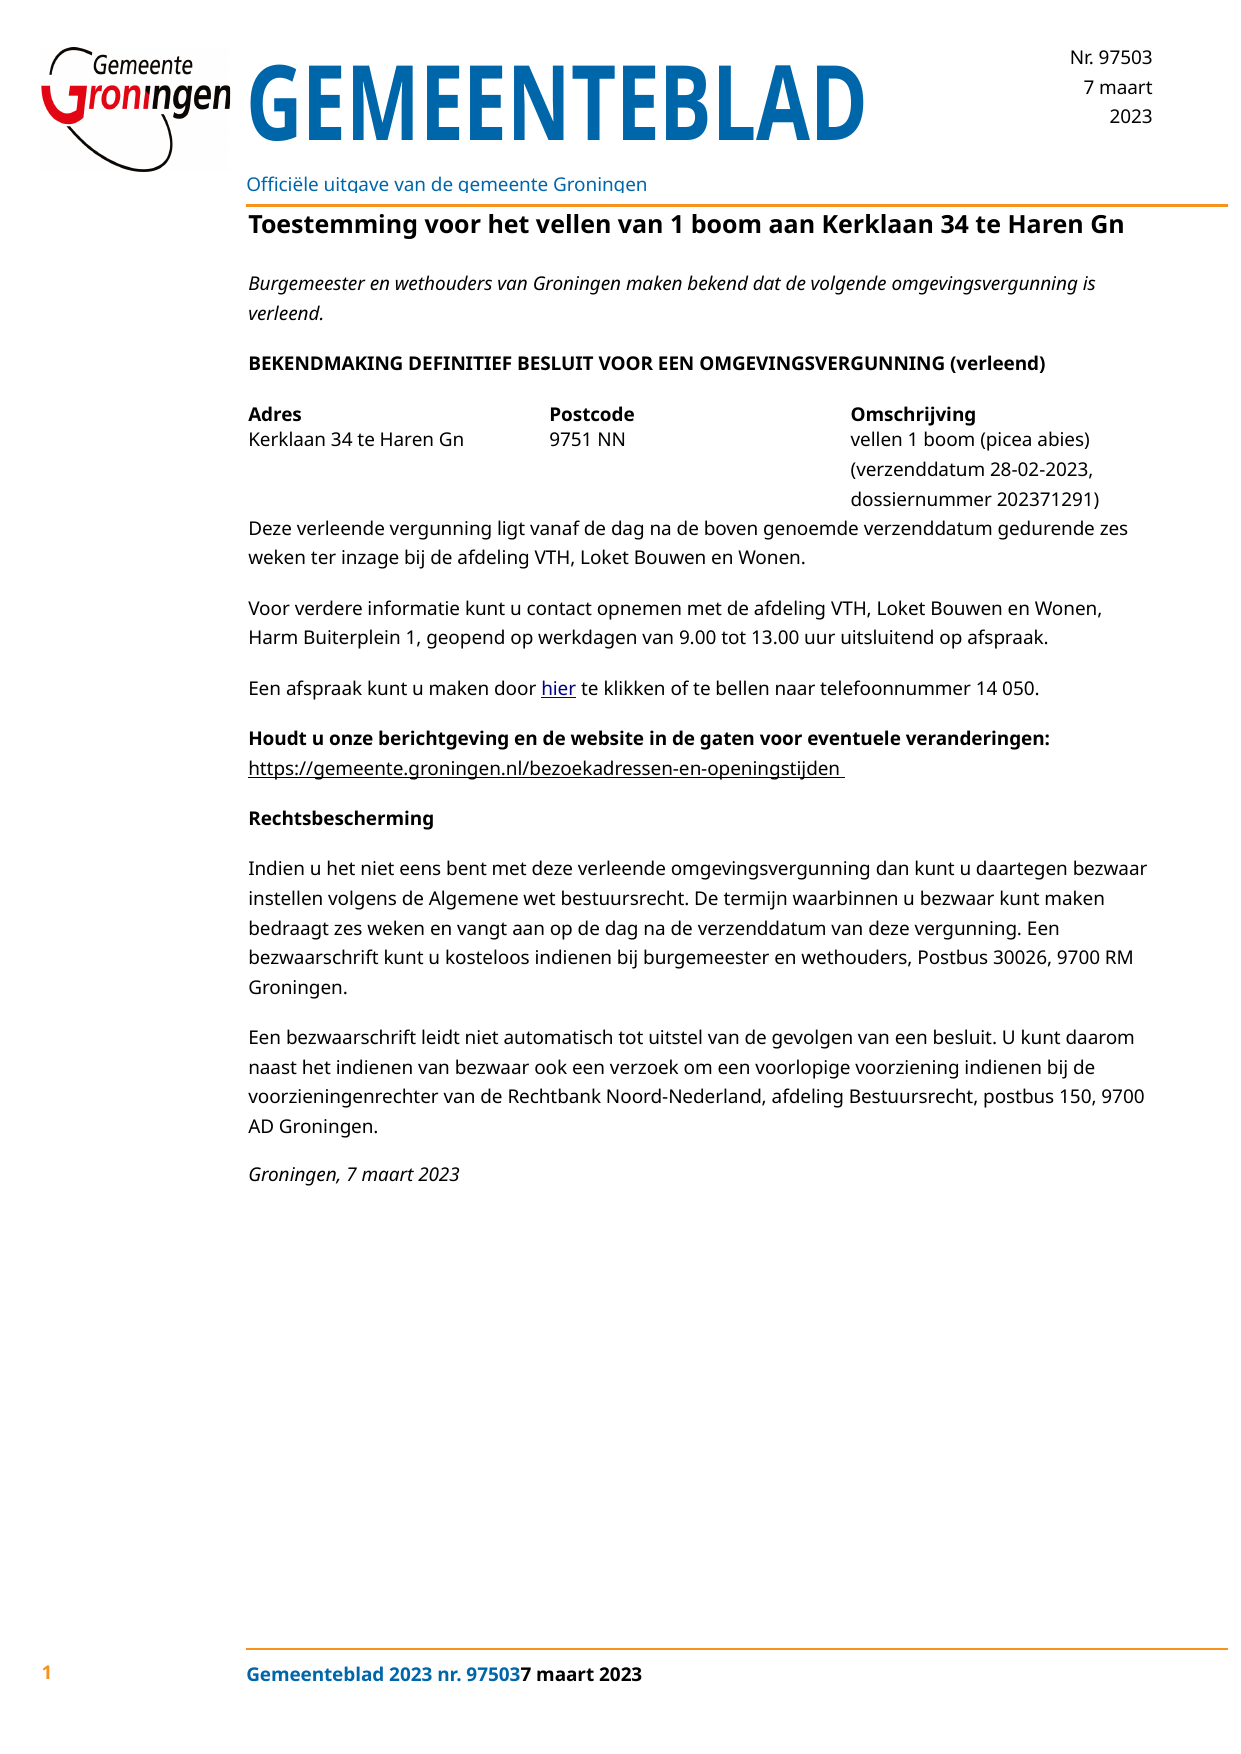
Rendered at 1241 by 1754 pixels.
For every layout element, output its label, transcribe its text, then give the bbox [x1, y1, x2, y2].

text BEKENDMAKING DEFINITIEF BESLUIT VOOR EEN OMGEVINGSVERGUNNING (verleend) [248, 350, 1152, 376]
text Een bezwaarschrift leidt niet automatisch tot uitstel van de gevolgen van een besluit. U kunt daarom naast het indienen van bezwaar ook een verzoek om een voorlopige voorziening indienen bij de voorzieningenrechter van de Rechtbank Noord-Nederland, afdeling Bestuursrecht, postbus 150, 9700 AD Groningen. [248, 1024, 1152, 1139]
text Indien u het niet eens bent met deze verleende omgevingsvergunning dan kunt u daartegen bezwaar instellen volgens de Algemene wet bestuursrecht. De termijn waarbinnen u bezwaar kunt maken bedraagt zes weken en vangt aan op de dag na de verzenddatum van deze vergunning. Een bezwaarschrift kunt u kosteloos indienen bij burgemeester en wethouders, Postbus 30026, 9700 RM Groningen. [248, 856, 1152, 999]
text Deze verleende vergunning ligt vanaf de dag na de boven genoemde verzenddatum gedurende zes weken ter inzage bij de afdeling VTH, Loket Bouwen en Wonen. [248, 515, 1152, 570]
table_cell Kerklaan 34 te Haren Gn [248, 427, 549, 511]
text Houdt u onze berichtgeving en de website in de gaten voor eventuele veranderingen: https://gemeente.groningen.nl/bezoekadressen-en-openingstijden [248, 725, 1152, 780]
text Een afspraak kunt u maken door hier te klikken of te bellen naar telefoonnummer 14 050. [248, 675, 1152, 700]
table_header Postcode [549, 401, 850, 427]
table_cell vellen 1 boom (picea abies) (verzenddatum 28-02-2023, dossiernummer 202371291) [850, 427, 1152, 511]
table_header Omschrijving [850, 401, 1152, 427]
text Toestemming voor het vellen van 1 boom aan Kerklaan 34 te Haren Gn [248, 207, 1152, 241]
picture [41, 47, 231, 172]
text Voor verdere informatie kunt u contact opnemen met de afdeling VTH, Loket Bouwen en Wonen, Harm Buiterplein 1, geopend op werkdagen van 9.00 tot 13.00 uur uitsluitend op afspraak. [248, 595, 1152, 650]
table_cell 9751 NN [549, 427, 850, 511]
text Rechtsbescherming [248, 805, 1152, 831]
text Burgemeester en wethouders van Groningen maken bekend dat de volgende omgevingsvergunning is verleend. [248, 270, 1152, 326]
text Groningen, 7 maart 2023 [248, 1161, 1152, 1187]
table_header Adres [248, 401, 549, 427]
